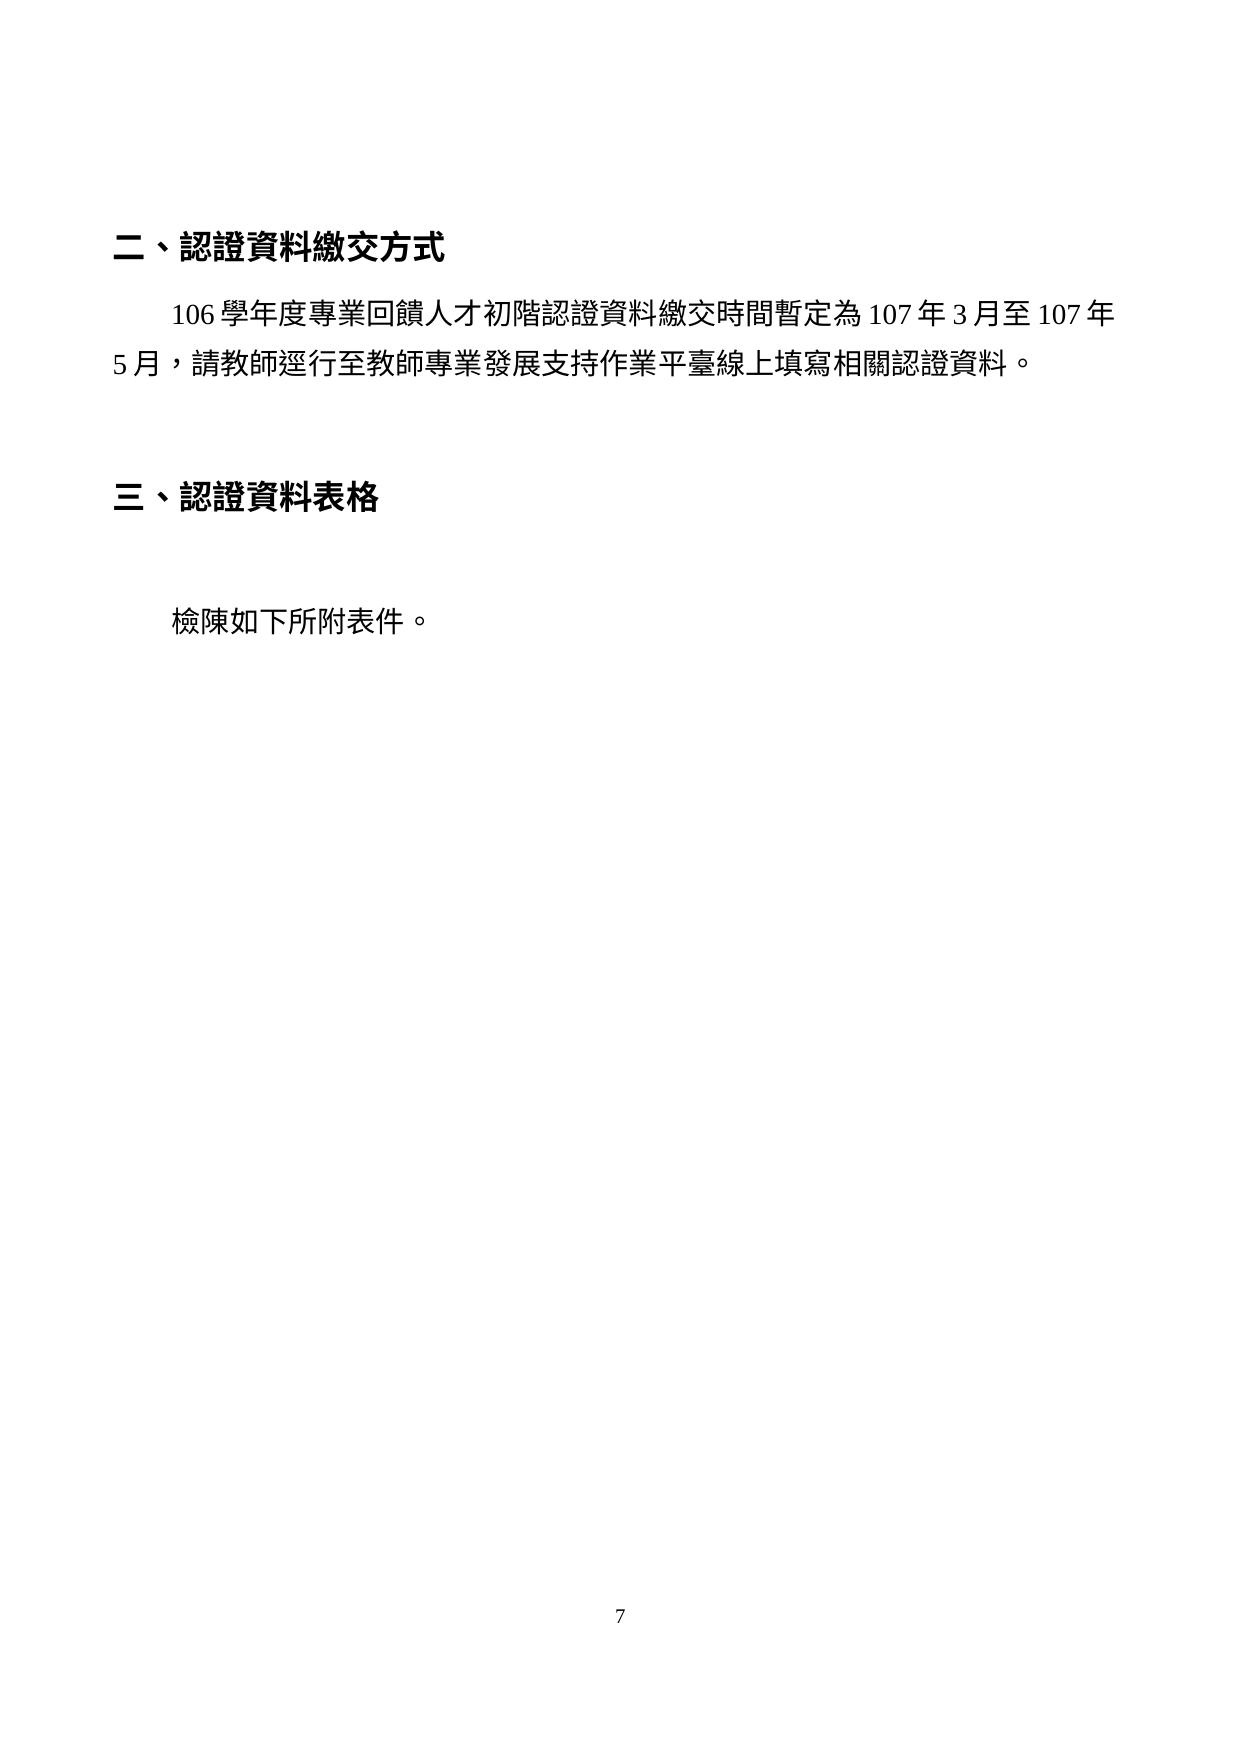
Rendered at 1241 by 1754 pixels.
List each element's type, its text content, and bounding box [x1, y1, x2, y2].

text 106學年度專業回饋人才初階認證資料繳交時間暫定為107年3月至107年5月，請教師逕行至教師專業發展支持作業平臺線上填寫相關認證資料。 [112, 285, 1128, 385]
text 二、認證資料繳交方式 [112, 203, 1128, 266]
text 檢陳如下所附表件。 [112, 578, 1128, 641]
text 三、認證資料表格 [112, 453, 1128, 516]
